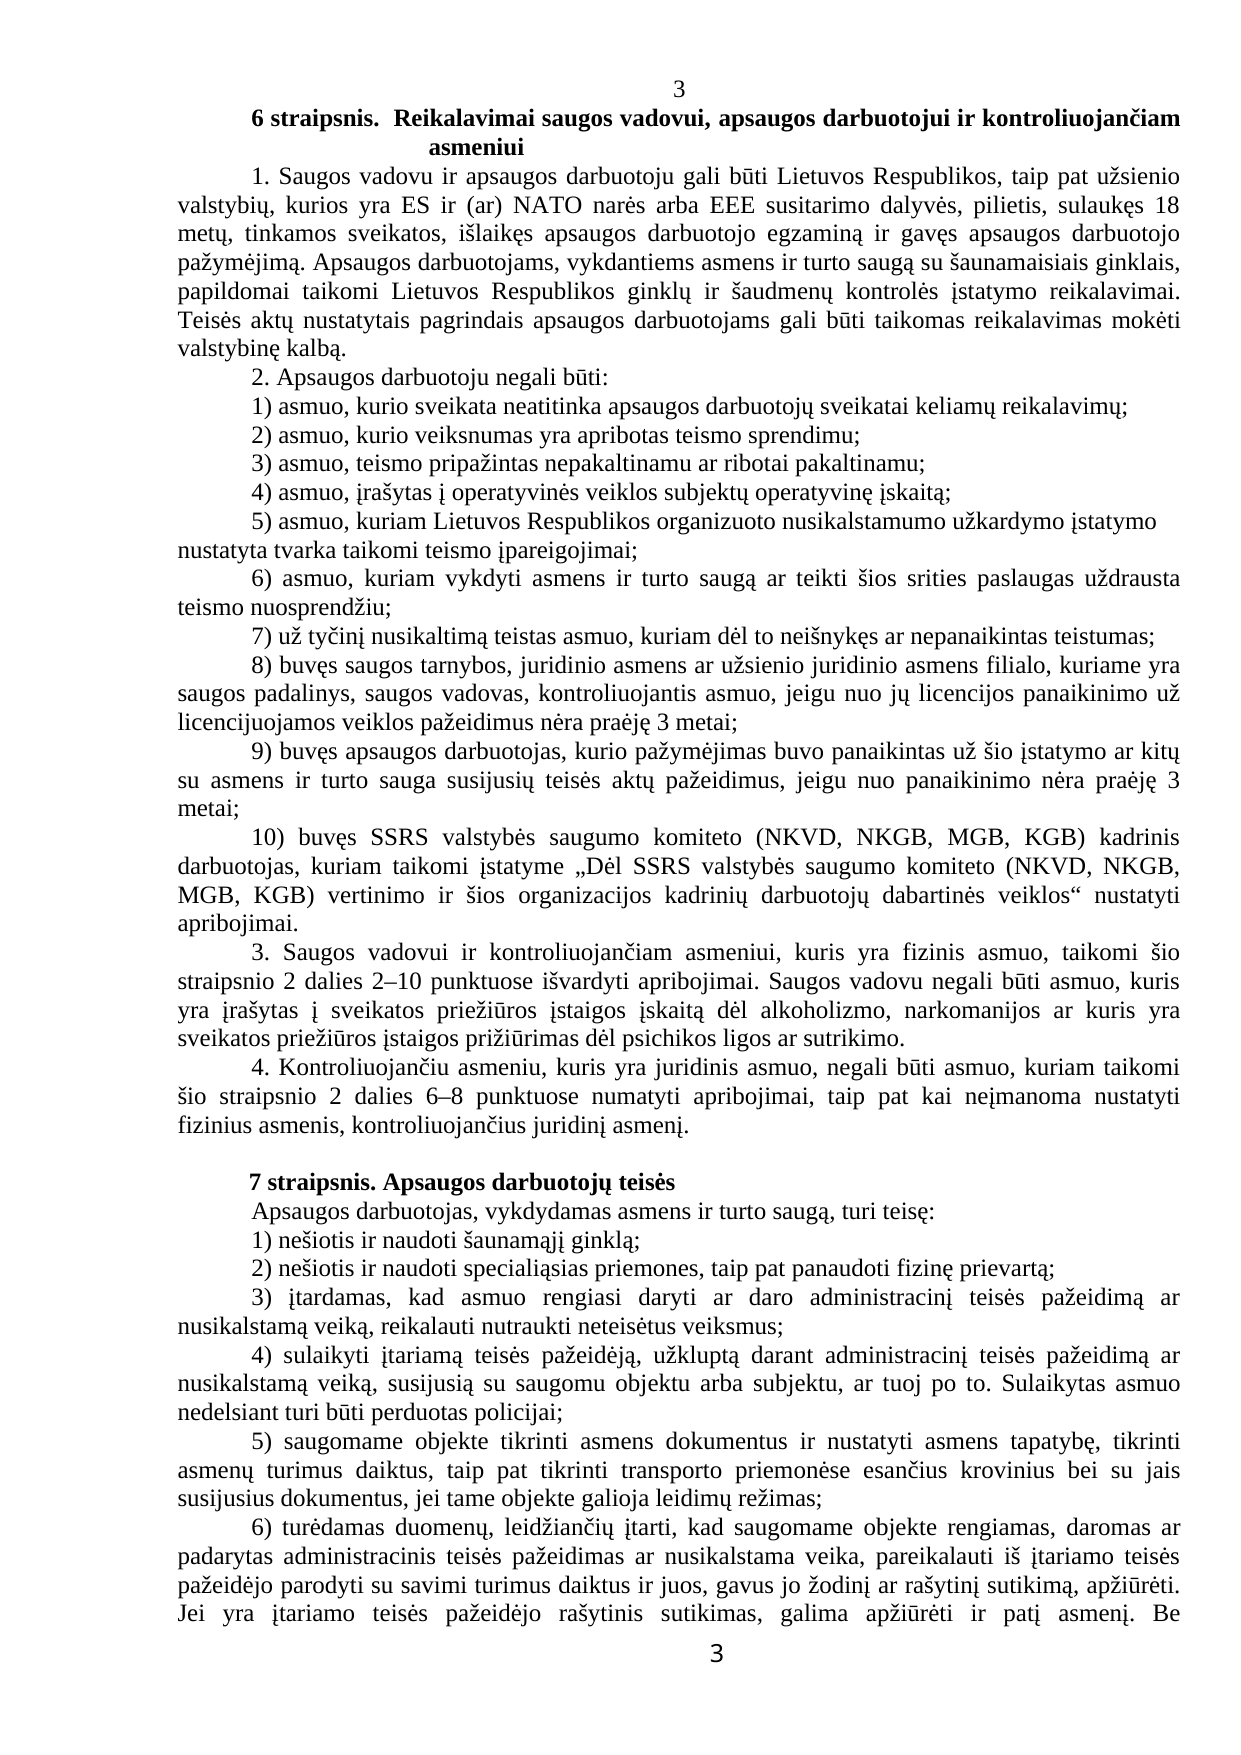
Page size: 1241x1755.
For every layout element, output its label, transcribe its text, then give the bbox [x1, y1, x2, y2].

text 5) asmuo, kuriam Lietuvos Respublikos organizuoto nusikalstamumo užkardymo įstatymo nustatyta tvarka taikomi teismo įpareigojimai; [177, 506, 1181, 563]
text 8) buvęs saugos tarnybos, juridinio asmens ar užsienio juridinio asmens filialo, kuriame yra saugos padalinys, saugos vadovas, kontroliuojantis asmuo, jeigu nuo jų licencijos panaikinimo už licencijuojamos veiklos pažeidimus nėra praėję 3 metai; [177, 650, 1181, 736]
text 1) asmuo, kurio sveikata neatitinka apsaugos darbuotojų sveikatai keliamų reikalavimų; [177, 391, 1181, 420]
text Apsaugos darbuotojas, vykdydamas asmens ir turto saugą, turi teisę: [177, 1196, 1181, 1225]
text 6) turėdamas duomenų, leidžiančių įtarti, kad saugomame objekte rengiamas, daromas ar padarytas administracinis teisės pažeidimas ar nusikalstama veika, pareikalauti iš įtariamo teisės pažeidėjo parodyti su savimi turimus daiktus ir juos, gavus jo žodinį ar rašytinį sutikimą, apžiūrėti. Jei yra įtariamo teisės pažeidėjo rašytinis sutikimas, galima apžiūrėti ir patį asmenį. Be [177, 1512, 1181, 1627]
text 10) buvęs SSRS valstybės saugumo komiteto (NKVD, NKGB, MGB, KGB) kadrinis darbuotojas, kuriam taikomi įstatyme „Dėl SSRS valstybės saugumo komiteto (NKVD, NKGB, MGB, KGB) vertinimo ir šios organizacijos kadrinių darbuotojų dabartinės veiklos“ nustatyti apribojimai. [177, 822, 1181, 937]
text 7) už tyčinį nusikaltimą teistas asmuo, kuriam dėl to neišnykęs ar nepanaikintas teistumas; [177, 621, 1181, 650]
text 2) asmuo, kurio veiksnumas yra apribotas teismo sprendimu; [177, 420, 1181, 448]
text 5) saugomame objekte tikrinti asmens dokumentus ir nustatyti asmens tapatybę, tikrinti asmenų turimus daiktus, taip pat tikrinti transporto priemonėse esančius krovinius bei su jais susijusius dokumentus, jei tame objekte galioja leidimų režimas; [177, 1426, 1181, 1512]
text 3. Saugos vadovui ir kontroliuojančiam asmeniui, kuris yra fizinis asmuo, taikomi šio straipsnio 2 dalies 2–10 punktuose išvardyti apribojimai. Saugos vadovu negali būti asmuo, kuris yra įrašytas į sveikatos priežiūros įstaigos įskaitą dėl alkoholizmo, narkomanijos ar kuris yra sveikatos priežiūros įstaigos prižiūrimas dėl psichikos ligos ar sutrikimo. [177, 937, 1181, 1052]
text 4. Kontroliuojančiu asmeniu, kuris yra juridinis asmuo, negali būti asmuo, kuriam taikomi šio straipsnio 2 dalies 6–8 punktuose numatyti apribojimai, taip pat kai neįmanoma nustatyti fizinius asmenis, kontroliuojančius juridinį asmenį. [177, 1052, 1181, 1138]
text 2. Apsaugos darbuotoju negali būti: [177, 362, 1181, 391]
text 1) nešiotis ir naudoti šaunamąjį ginklą; [177, 1225, 1181, 1253]
text 6) asmuo, kuriam vykdyti asmens ir turto saugą ar teikti šios srities paslaugas uždrausta teismo nuosprendžiu; [177, 563, 1181, 621]
text 4) sulaikyti įtariamą teisės pažeidėją, užkluptą darant administracinį teisės pažeidimą ar nusikalstamą veiką, susijusią su saugomu objektu arba subjektu, ar tuoj po to. Sulaikytas asmuo nedelsiant turi būti perduotas policijai; [177, 1340, 1181, 1426]
text 1. Saugos vadovu ir apsaugos darbuotoju gali būti Lietuvos Respublikos, taip pat užsienio valstybių, kurios yra ES ir (ar) NATO narės arba EEE susitarimo dalyvės, pilietis, sulaukęs 18 metų, tinkamos sveikatos, išlaikęs apsaugos darbuotojo egzaminą ir gavęs apsaugos darbuotojo pažymėjimą. Apsaugos darbuotojams, vykdantiems asmens ir turto saugą su šaunamaisiais ginklais, papildomai taikomi Lietuvos Respublikos ginklų ir šaudmenų kontrolės įstatymo reikalavimai. Teisės aktų nustatytais pagrindais apsaugos darbuotojams gali būti taikomas reikalavimas mokėti valstybinę kalbą. [177, 161, 1181, 362]
text 7 straipsnis. Apsaugos darbuotojų teisės [248, 1167, 1181, 1196]
text 3) įtardamas, kad asmuo rengiasi daryti ar daro administracinį teisės pažeidimą ar nusikalstamą veiką, reikalauti nutraukti neteisėtus veiksmus; [177, 1282, 1181, 1340]
text 9) buvęs apsaugos darbuotojas, kurio pažymėjimas buvo panaikintas už šio įstatymo ar kitų su asmens ir turto sauga susijusių teisės aktų pažeidimus, jeigu nuo panaikinimo nėra praėję 3 metai; [177, 736, 1181, 822]
text 4) asmuo, įrašytas į operatyvinės veiklos subjektų operatyvinę įskaitą; [177, 477, 1181, 506]
text 3) asmuo, teismo pripažintas nepakaltinamu ar ribotai pakaltinamu; [177, 448, 1181, 477]
text 2) nešiotis ir naudoti specialiąsias priemones, taip pat panaudoti fizinę prievartą; [177, 1253, 1181, 1282]
text 6 straipsnis. Reikalavimai saugos vadovui, apsaugos darbuotojui ir kontroliuojančiam asmeniui [251, 103, 1181, 161]
